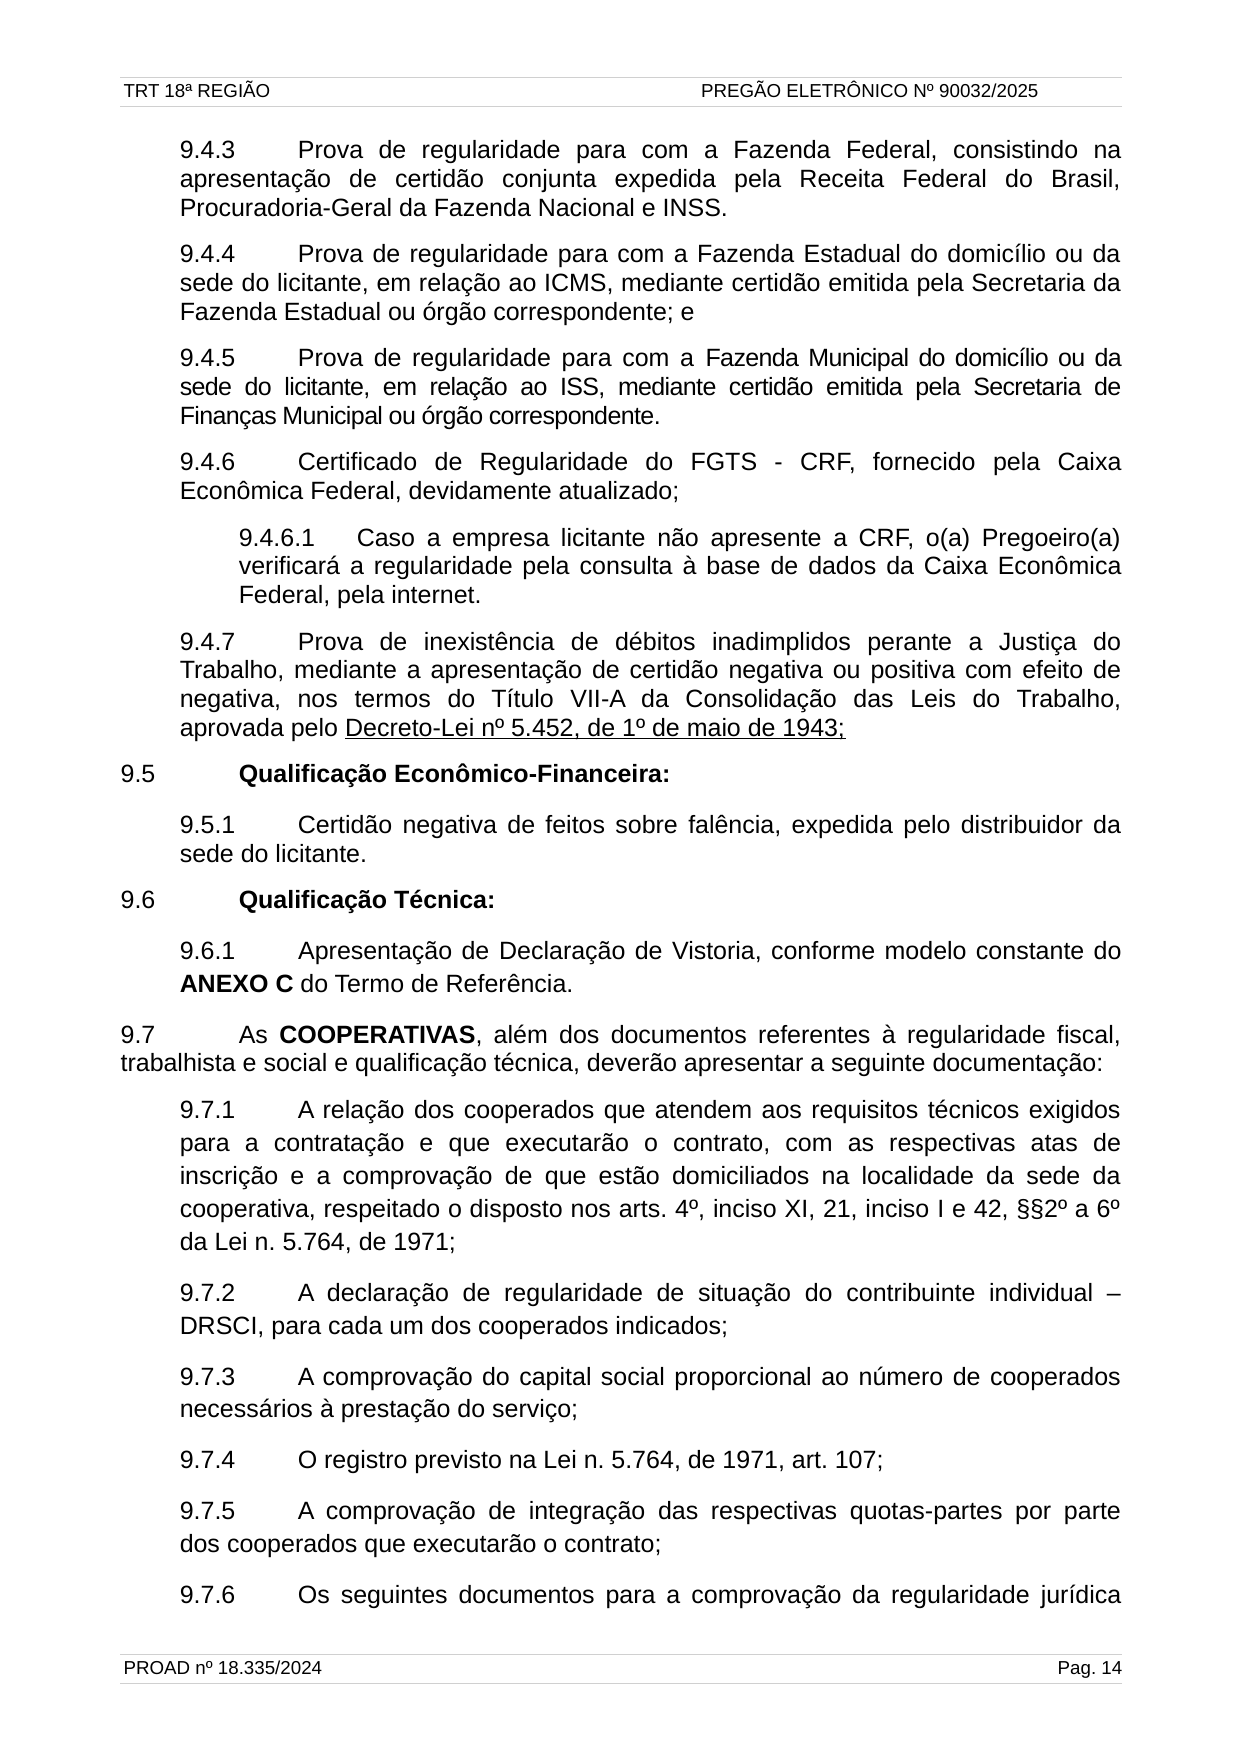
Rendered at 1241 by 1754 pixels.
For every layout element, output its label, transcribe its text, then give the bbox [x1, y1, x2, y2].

text 9.7.3 A comprovação do capital social proporcional ao número de cooperados necessários à prestação do serviço; [179, 1361, 1122, 1423]
text 9.7.1 A relação dos cooperados que atendem aos requisitos técnicos exigidos para a contratação e que executarão o contrato, com as respectivas atas de inscrição e a comprovação de que estão domiciliados na localidade da sede da cooperativa, respeitado o disposto nos arts. 4º, inciso XI, 21, inciso I e 42, §§2º a 6º da Lei n. 5.764, de 1971; [179, 1095, 1122, 1256]
text 9.7 As COOPERATIVAS, além dos documentos referentes à regularidade fiscal, trabalhista e social e qualificação técnica, deverão apresentar a seguinte documentação: [120, 1020, 1122, 1077]
text 9.4.6.1 Caso a empresa licitante não apresente a CRF, o(a) Pregoeiro(a) verificará a regularidade pela consulta à base de dados da Caixa Econômica Federal, pela internet. [238, 523, 1122, 609]
text 9.7.4 O registro previsto na Lei n. 5.764, de 1971, art. 107; [179, 1445, 1122, 1474]
text 9.6.1 Apresentação de Declaração de Vistoria, conforme modelo constante do ANEXO C do Termo de Referência. [179, 936, 1122, 998]
text 9.5 Qualificação Econômico-Financeira: [120, 759, 1122, 788]
text 9.5.1 Certidão negativa de feitos sobre falência, expedida pelo distribuidor da sede do licitante. [179, 810, 1122, 867]
text 9.7.6 Os seguintes documentos para a comprovação da regularidade jurídica [179, 1580, 1122, 1608]
text 9.4.3 Prova de regularidade para com a Fazenda Federal, consistindo na apresentação de certidão conjunta expedida pela Receita Federal do Brasil, Procuradoria-Geral da Fazenda Nacional e INSS. [179, 136, 1122, 222]
text 9.4.5 Prova de regularidade para com a Fazenda Municipal do domicílio ou da sede do licitante, em relação ao ISS, mediante certidão emitida pela Secretaria de Finanças Municipal ou órgão correspondente. [179, 343, 1122, 430]
text 9.6 Qualificação Técnica: [120, 885, 1122, 914]
text 9.4.7 Prova de inexistência de débitos inadimplidos perante a Justiça do Trabalho, mediante a apresentação de certidão negativa ou positiva com efeito de negativa, nos termos do Título VII-A da Consolidação das Leis do Trabalho, aprovada pelo Decreto-Lei nº 5.452, de 1º de maio de 1943; [179, 627, 1122, 742]
text 9.7.5 A comprovação de integração das respectivas quotas-partes por parte dos cooperados que executarão o contrato; [179, 1496, 1122, 1558]
text 9.4.4 Prova de regularidade para com a Fazenda Estadual do domicílio ou da sede do licitante, em relação ao ICMS, mediante certidão emitida pela Secretaria da Fazenda Estadual ou órgão correspondente; e [179, 239, 1122, 326]
text 9.7.2 A declaração de regularidade de situação do contribuinte individual – DRSCI, para cada um dos cooperados indicados; [179, 1278, 1122, 1339]
text 9.4.6 Certificado de Regularidade do FGTS - CRF, fornecido pela Caixa Econômica Federal, devidamente atualizado; [179, 447, 1122, 505]
